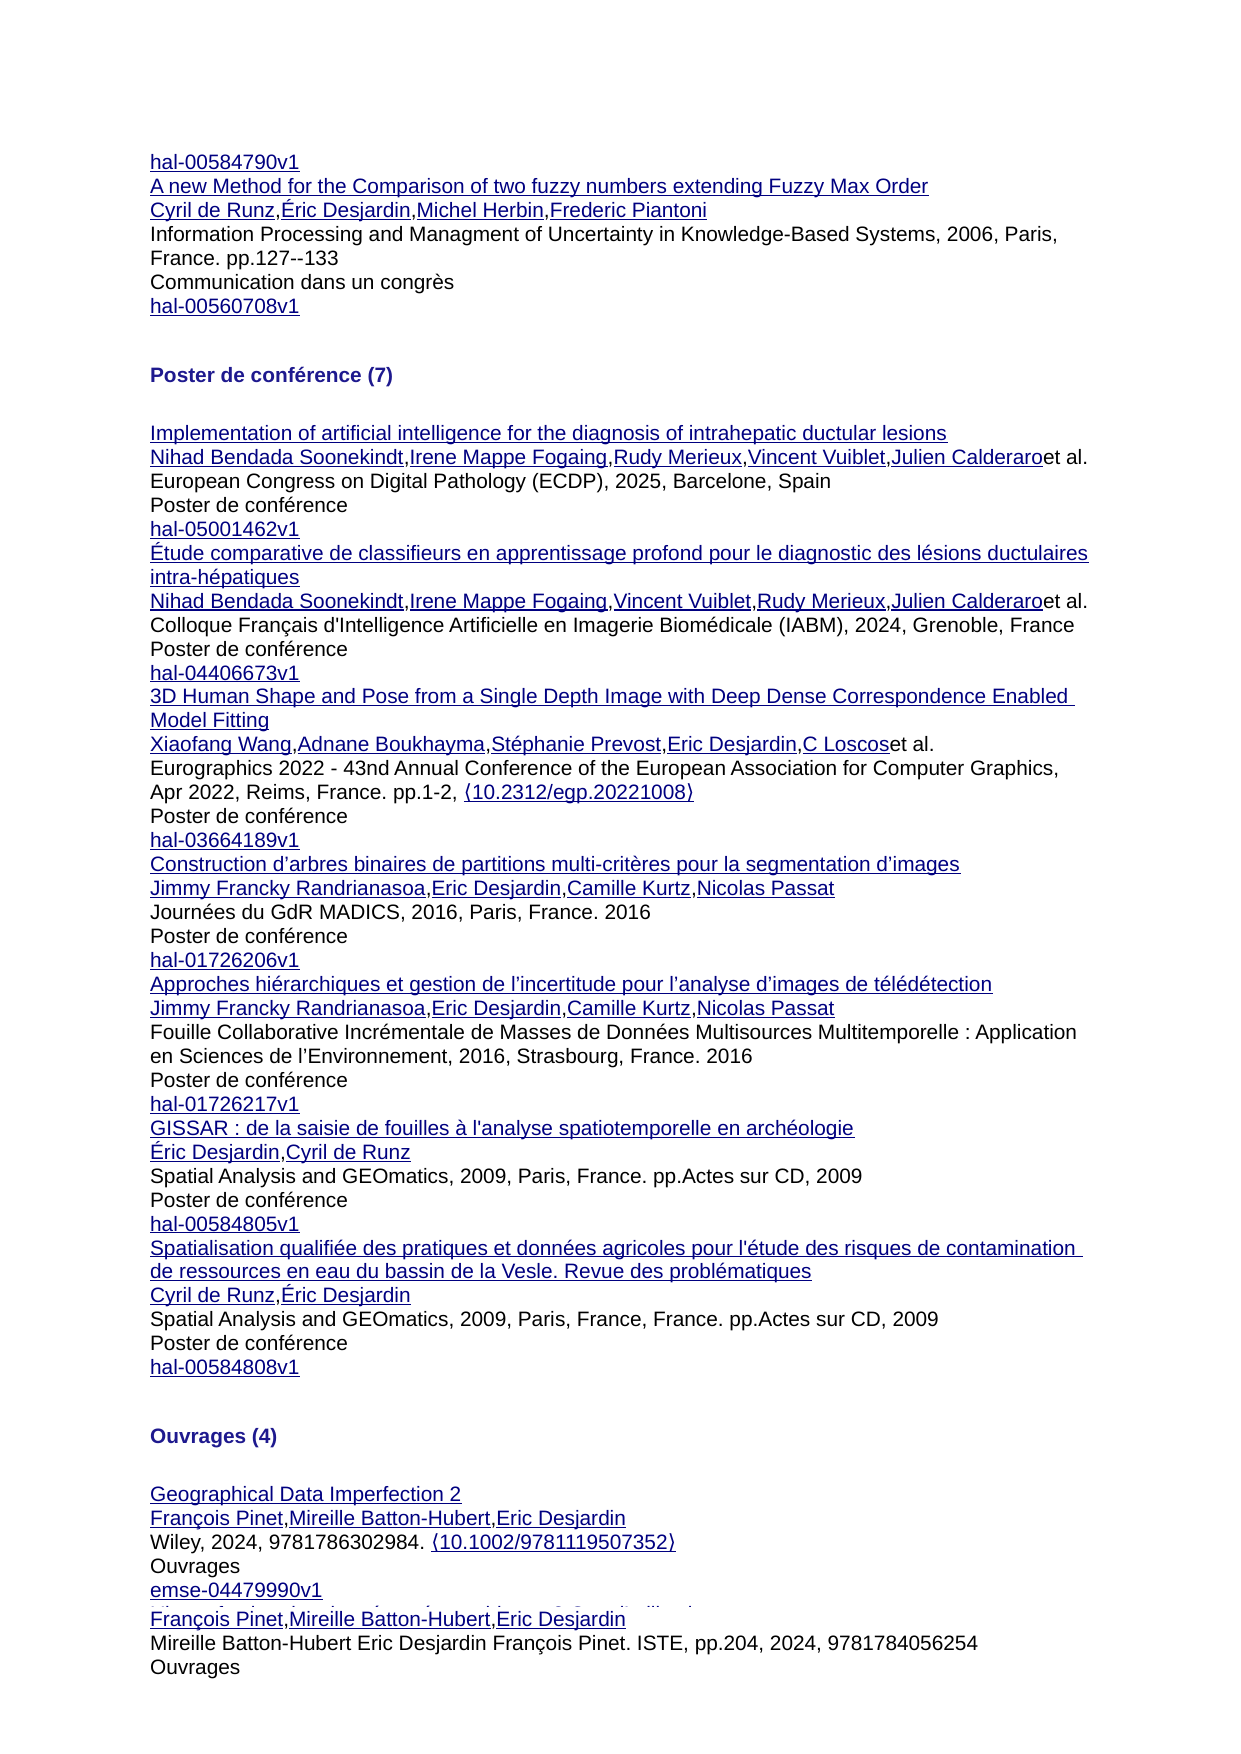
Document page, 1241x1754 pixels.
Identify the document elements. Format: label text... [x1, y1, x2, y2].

table_cell hal-00584790v1 [150, 150, 1090, 174]
table_cell GISSAR : de la saisie de fouilles à l'analyse spatiotemporelle en archéologie Éric Desjardin,Cyril de Runz Spatial Analysis and GEOmatics, 2009, Paris, France. pp.Actes sur CD, 2009 Poster de conférence hal-00584805v1 [150, 1116, 1090, 1235]
table_cell Construction d’arbres binaires de partitions multi-critères pour la segmentation d’images Jimmy Francky Randrianasoa,Eric Desjardin,Camille Kurtz,Nicolas Passat Journées du GdR MADICS, 2016, Paris, France. 2016 Poster de conférence hal-01726206v1 [150, 852, 1090, 972]
table_cell Spatialisation qualifiée des pratiques et données agricoles pour l'étude des risques de contamination de ressources en eau du bassin de la Vesle. Revue des problématiques Cyril de Runz,Éric Desjardin Spatial Analysis and GEOmatics, 2009, Paris, France, France. pp.Actes sur CD, 2009 Poster de conférence hal-00584808v1 [150, 1235, 1090, 1379]
table_cell A new Method for the Comparison of two fuzzy numbers extending Fuzzy Max Order Cyril de Runz,Éric Desjardin,Michel Herbin,Frederic Piantoni Information Processing and Managment of Uncertainty in Knowledge-Based Systems, 2006, Paris, France. pp.127--133 Communication dans un congrès hal-00560708v1 [150, 174, 1090, 318]
table_header Geographical Data Imperfection 2 François Pinet,Mireille Batton-Hubert,Eric Desjardin Wiley, 2024, 9781786302984. ⟨10.1002/9781119507352⟩ Ouvrages emse-04479990v1 [150, 1482, 1090, 1602]
table_header Implementation of artificial intelligence for the diagnosis of intrahepatic ductular lesions Nihad Bendada Soonekindt,Irene Mappe Fogaing,Rudy Merieux,Vincent Vuiblet,Julien Calderaroet al. European Congress on Digital Pathology (ECDP), 2025, Barcelone, Spain Poster de conférence hal-05001462v1 [150, 421, 1090, 541]
table_cell 3D Human Shape and Pose from a Single Depth Image with Deep Dense Correspondence Enabled Model Fitting Xiaofang Wang,Adnane Boukhayma,Stéphanie Prevost,Eric Desjardin,C Loscoset al. Eurographics 2022 - 43nd Annual Conference of the European Association for Computer Graphics, Apr 2022, Reims, France. pp.1-2, ⟨10.2312/egp.20221008⟩ Poster de conférence hal-03664189v1 [150, 684, 1090, 852]
table_cell L’imperfection des données géographiques 2 Cas d’utilisation François Pinet,Mireille Batton-Hubert,Eric Desjardin Mireille Batton‐Hubert Eric Desjardin François Pinet. ISTE, pp.204, 2024, 9781784056254 Ouvrages emse-04667655v1 [150, 1602, 1090, 1679]
subtitle Ouvrages (4) [150, 1424, 1090, 1448]
subtitle Poster de conférence (7) [150, 362, 1090, 386]
table_cell Approches hiérarchiques et gestion de l’incertitude pour l’analyse d’images de télédétection Jimmy Francky Randrianasoa,Eric Desjardin,Camille Kurtz,Nicolas Passat Fouille Collaborative Incrémentale de Masses de Données Multisources Multitemporelle : Application en Sciences de l’Environnement, 2016, Strasbourg, France. 2016 Poster de conférence hal-01726217v1 [150, 972, 1090, 1116]
table_cell Étude comparative de classifieurs en apprentissage profond pour le diagnostic des lésions ductulaires intra-hépatiques Nihad Bendada Soonekindt,Irene Mappe Fogaing,Vincent Vuiblet,Rudy Merieux,Julien Calderaroet al. Colloque Français d'Intelligence Artificielle en Imagerie Biomédicale (IABM), 2024, Grenoble, France Poster de conférence hal-04406673v1 [150, 541, 1090, 684]
